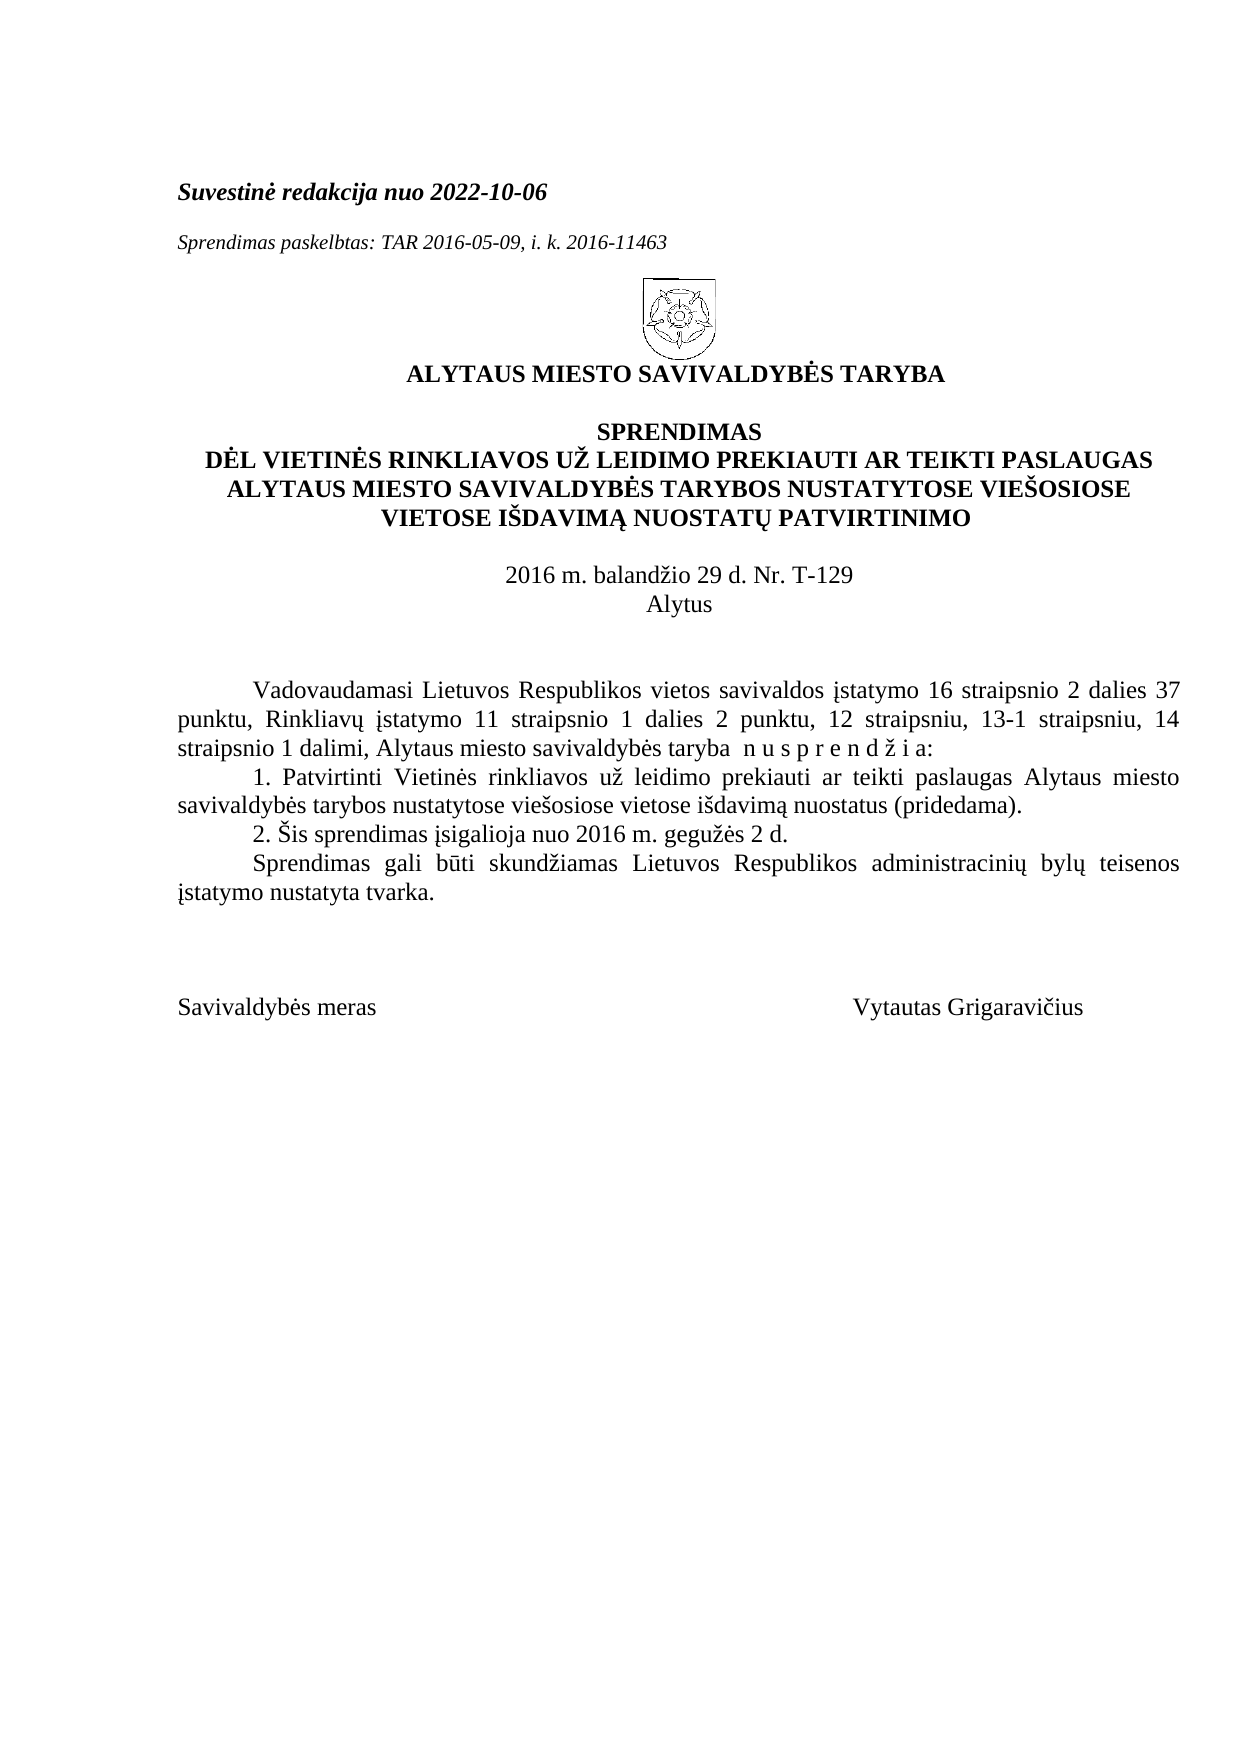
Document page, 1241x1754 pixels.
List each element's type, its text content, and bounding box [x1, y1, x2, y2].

text 2016 m. balandžio 29 d. Nr. T-129 [177, 561, 1181, 589]
text SPRENDIMAS [177, 417, 1181, 446]
text 1. Patvirtinti Vietinės rinkliavos už leidimo prekiauti ar teikti paslaugas Alytaus miesto savivaldybės tarybos nustatytose viešosiose vietose išdavimą nuostatus (pridedama). [177, 762, 1181, 819]
text 2. Šis sprendimas įsigalioja nuo 2016 m. gegužės 2 d. [177, 819, 1181, 848]
text Savivaldybės meras Vytautas Grigaravičius [177, 992, 1181, 1021]
text DĖL VIETINĖS RINKLIAVOS UŽ LEIDIMO PREKIAUTI AR TEIKTI PASLAUGAS ALYTAUS MIESTO SAVIVALDYBĖS TARYBOS NUSTATYTOSE VIEŠOSIOSE VIETOSE IŠDAVIMĄ NUOSTATŲ PATVIRTINIMO [177, 446, 1181, 532]
text Sprendimas gali būti skundžiamas Lietuvos Respublikos administracinių bylų teisenos įstatymo nustatyta tvarka. [177, 848, 1181, 906]
text ALYTAUS MIESTO SAVIVALDYBĖS TARYBA [177, 359, 1181, 388]
text Vadovaudamasi Lietuvos Respublikos vietos savivaldos įstatymo 16 straipsnio 2 dalies 37 punktu, Rinkliavų įstatymo 11 straipsnio 1 dalies 2 punktu, 12 straipsniu, 13-1 straipsniu, 14 straipsnio 1 dalimi, Alytaus miesto savivaldybės taryba n u s p r e n d ž i a: [177, 676, 1181, 762]
text Alytus [177, 589, 1181, 618]
text Sprendimas paskelbtas: TAR 2016-05-09, i. k. 2016-11463 [177, 230, 1181, 254]
text Suvestinė redakcija nuo 2022-10-06 [177, 177, 1181, 206]
